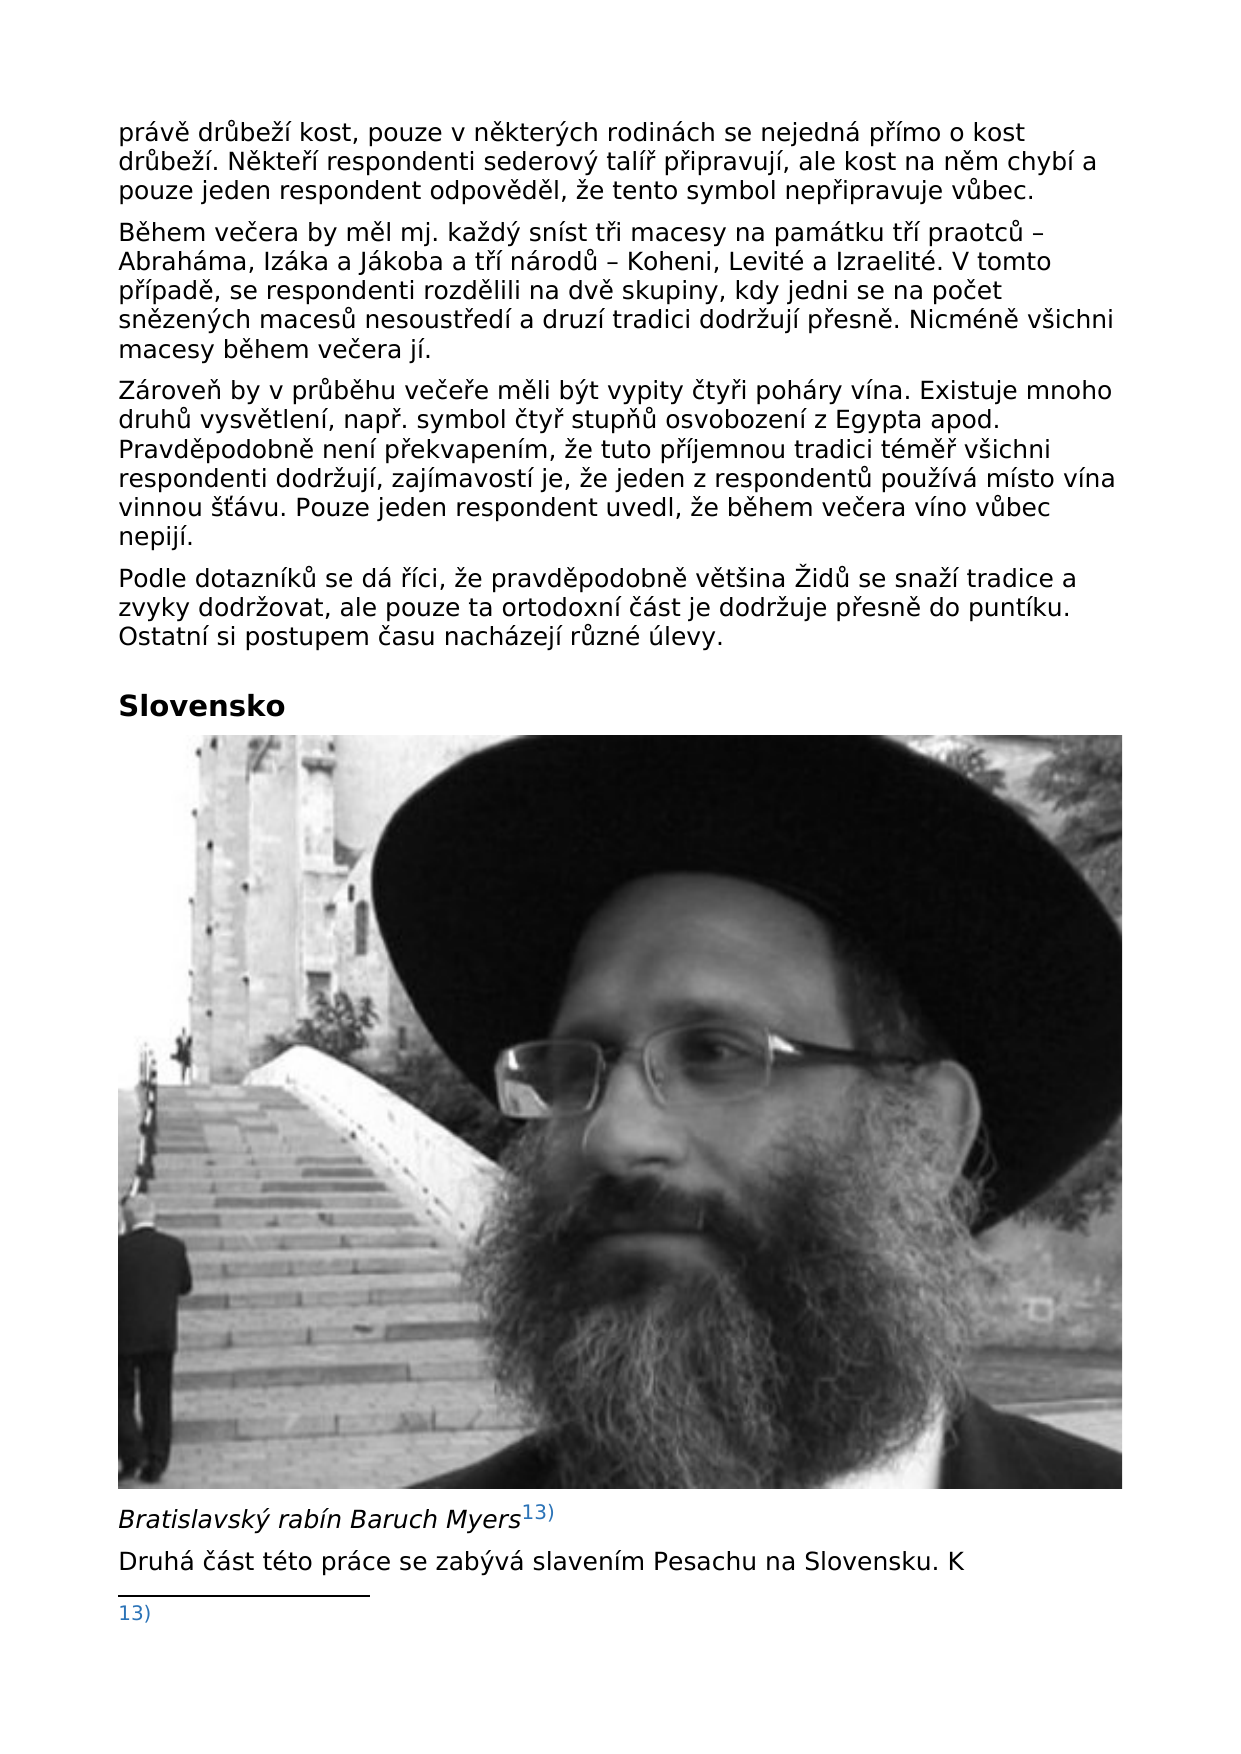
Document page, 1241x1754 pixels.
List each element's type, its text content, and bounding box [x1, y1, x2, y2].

text Podle dotazníků se dá říci, že pravděpodobně většina Židů se snaží tradice a zvyky dodržovat, ale pouze ta ortodoxní část je dodržuje přesně do puntíku. Ostatní si postupem času nacházejí různé úlevy. [118, 564, 1122, 651]
text Během večera by měl mj. každý sníst tři macesy na památku tří praotců – Abraháma, Izáka a Jákoba a tří národů – Koheni, Levité a Izraelité. V tomto případě, se respondenti rozdělili na dvě skupiny, kdy jedni se na počet snězených macesů nesoustředí a druzí tradici dodržují přesně. Nicméně všichni macesy během večera jí. [118, 218, 1122, 364]
text Druhá část této práce se zabývá slavením Pesachu na Slovensku. K [118, 1547, 1122, 1577]
text Bratislavský rabín Baruch Myers [118, 1501, 1122, 1535]
picture [118, 735, 1123, 1489]
text Zároveň by v průběhu večeře měli být vypity čtyři poháry vína. Existuje mnoho druhů vysvětlení, např. symbol čtyř stupňů osvobození z Egypta apod. Pravděpodobně není překvapením, že tuto příjemnou tradici téměř všichni respondenti dodržují, zajímavostí je, že jeden z respondentů používá místo vína vinnou šťávu. Pouze jeden respondent uvedl, že během večera víno vůbec nepijí. [118, 376, 1122, 551]
subtitle Slovensko [118, 689, 1122, 723]
text právě drůbeží kost, pouze v některých rodinách se nejedná přímo o kost drůbeží. Někteří respondenti sederový talíř připravují, ale kost na něm chybí a pouze jeden respondent odpověděl, že tento symbol nepřipravuje vůbec. [118, 118, 1122, 206]
